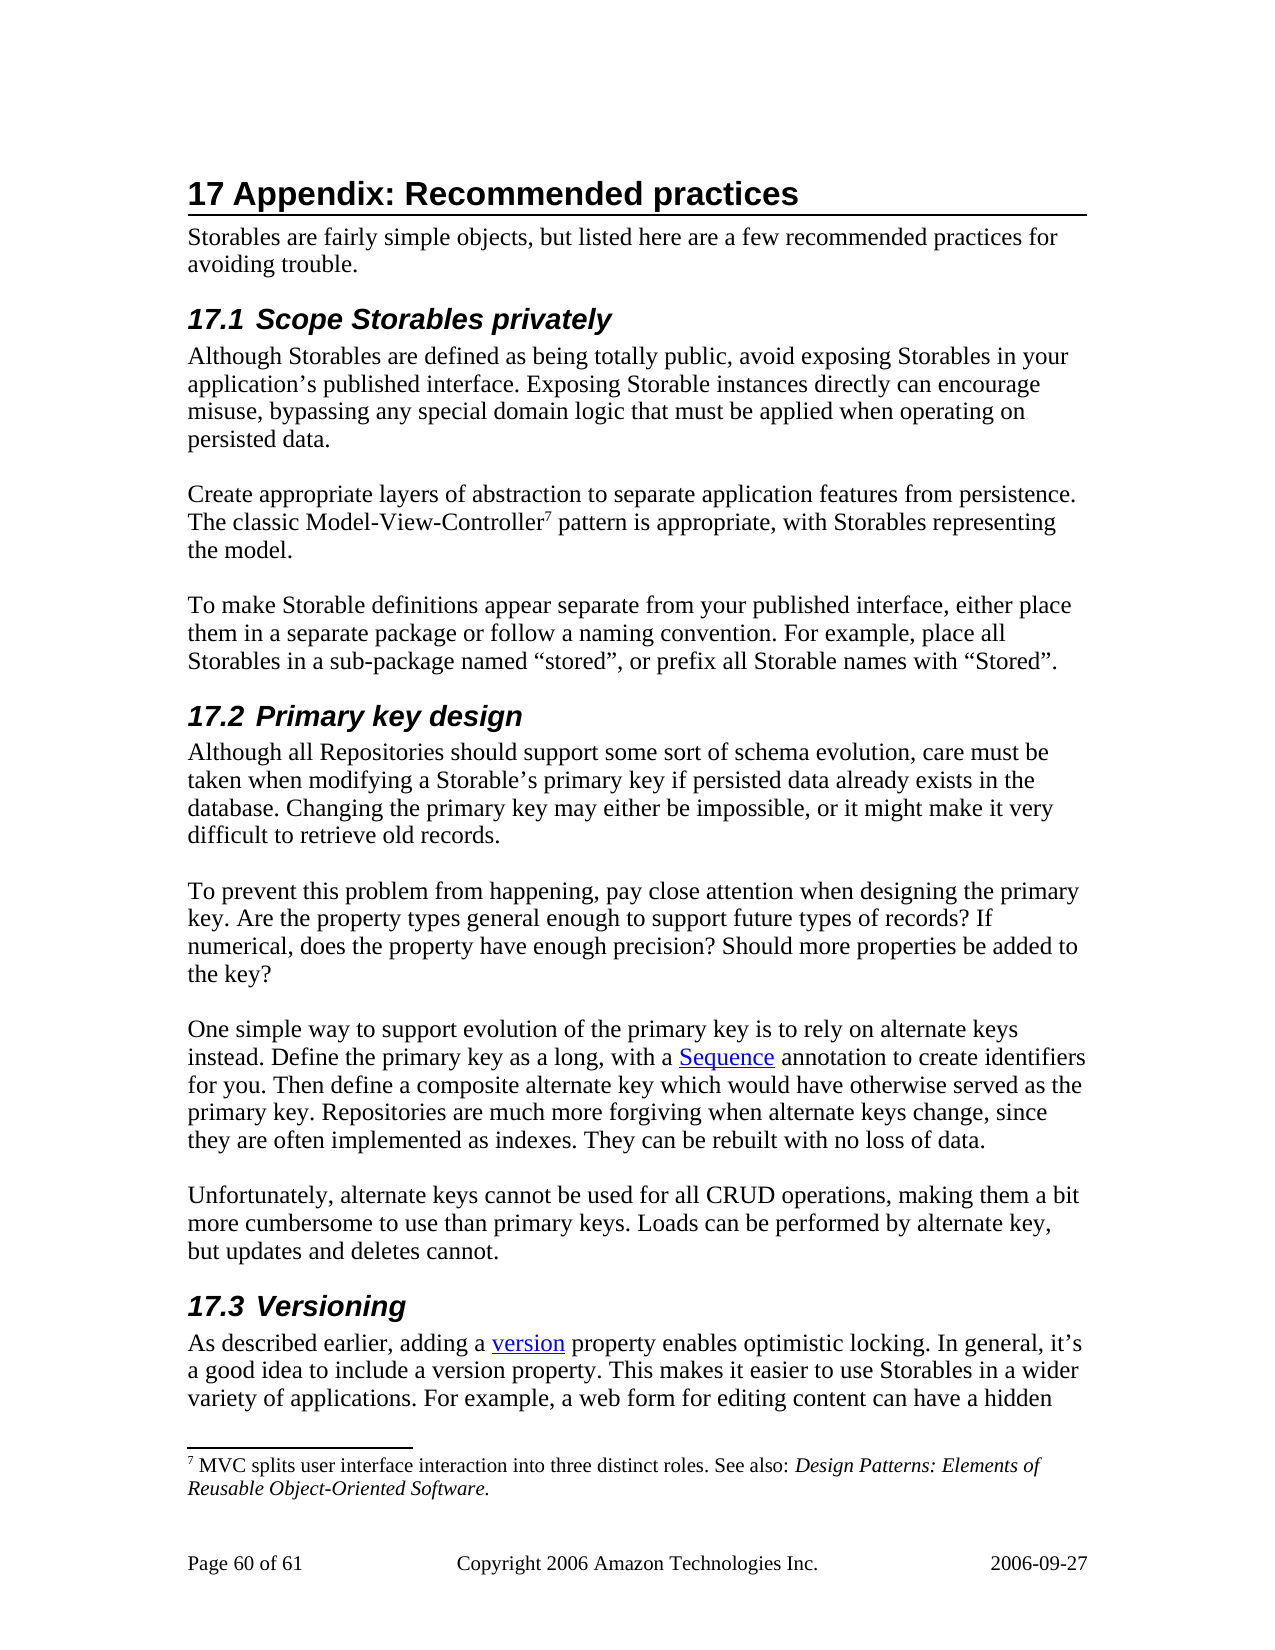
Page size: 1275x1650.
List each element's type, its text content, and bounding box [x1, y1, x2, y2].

subtitle Scope Storables privately [187, 303, 1087, 336]
text As described earlier, adding a version property enables optimistic locking. In general, it’s a good idea to include a version property. This makes it easier to use Storables in a wider variety of applications. For example, a web form for editing content can have a hidden [187, 1329, 1087, 1412]
text To make Storable definitions appear separate from your published interface, either place them in a separate package or follow a naming convention. For example, place all Storables in a sub-package named “stored”, or prefix all Storable names with “Stored”. [187, 591, 1087, 674]
text Although all Repositories should support some sort of schema evolution, care must be taken when modifying a Storable’s primary key if persisted data already exists in the database. Changing the primary key may either be impossible, or it might make it very difficult to retrieve old records. [187, 738, 1087, 849]
subtitle Versioning [187, 1290, 1087, 1322]
text To prevent this problem from happening, pay close attention when designing the primary key. Are the property types general enough to support future types of records? If numerical, does the property have enough precision? Should more properties be added to the key? [187, 877, 1087, 988]
text Unfortunately, alternate keys cannot be used for all CRUD operations, making them a bit more cumbersome to use than primary keys. Loads can be performed by alternate key, but updates and deletes cannot. [187, 1182, 1087, 1265]
text Storables are fairly simple objects, but listed here are a few recommended practices for avoiding trouble. [187, 223, 1087, 278]
subtitle Primary key design [187, 699, 1087, 732]
text Create appropriate layers of abstraction to separate application features from persistence. The classic Model-View-Controller pattern is appropriate, with Storables representing the model. [187, 481, 1087, 564]
subtitle Appendix: Recommended practices [187, 175, 1087, 216]
text One simple way to support evolution of the primary key is to rely on alternate keys instead. Define the primary key as a long, with a Sequence annotation to create identifiers for you. Then define a composite alternate key which would have otherwise served as the primary key. Repositories are much more forgiving when alternate keys change, since they are often implemented as indexes. They can be rebuilt with no loss of data. [187, 1015, 1087, 1154]
text MVC splits user interface interaction into three distinct roles. See also: Design Patterns: Elements of Reusable Object-Oriented Software. [187, 1454, 1087, 1500]
text Although Storables are defined as being totally public, avoid exposing Storables in your application’s published interface. Exposing Storable instances directly can encourage misuse, bypassing any special domain logic that must be applied when operating on persisted data. [187, 342, 1087, 453]
